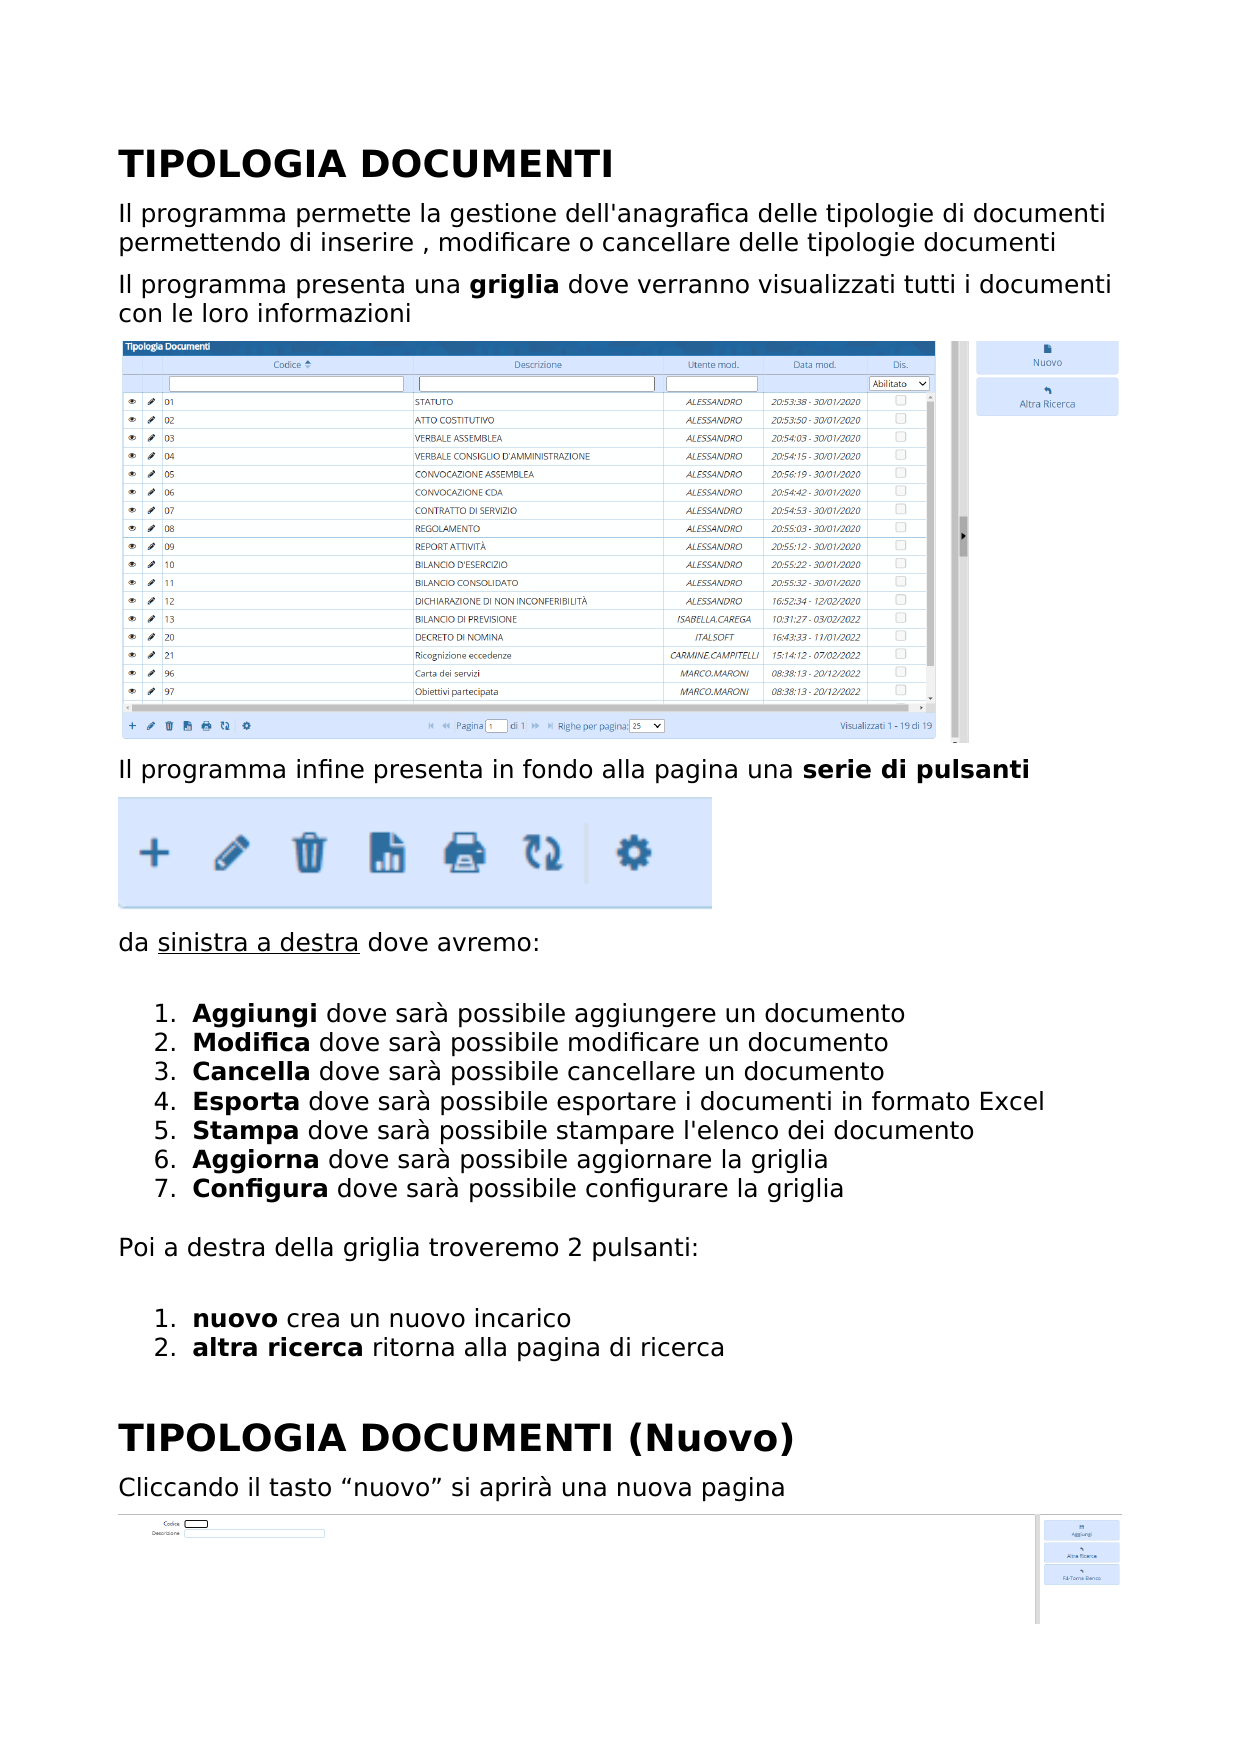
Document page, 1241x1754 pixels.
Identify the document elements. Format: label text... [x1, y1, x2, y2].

text Cliccando il tasto “nuovo” si aprirà una nuova pagina [118, 1473, 1122, 1502]
list Cancella dove sarà possibile cancellare un documento [177, 1057, 1122, 1087]
list altra ricerca ritorna alla pagina di ricerca [177, 1333, 1122, 1362]
picture [118, 797, 712, 916]
subtitle TIPOLOGIA DOCUMENTI [118, 143, 1122, 187]
picture [118, 1514, 1123, 1624]
text Il programma permette la gestione dell'anagrafica delle tipologie di documenti permettendo di inserire , modificare o cancellare delle tipologie documenti [118, 199, 1122, 258]
list Aggiorna dove sarà possibile aggiornare la griglia [177, 1145, 1122, 1174]
list nuovo crea un nuovo incarico [177, 1304, 1122, 1333]
list Configura dove sarà possibile configurare la griglia [177, 1174, 1122, 1203]
list Esporta dove sarà possibile esportare i documenti in formato Excel [177, 1087, 1122, 1116]
text Il programma presenta una griglia dove verranno visualizzati tutti i documenti con le loro informazioni [118, 270, 1122, 328]
text Poi a destra della griglia troveremo 2 pulsanti: [118, 1233, 1122, 1262]
list Modifica dove sarà possibile modificare un documento [177, 1028, 1122, 1057]
text Il programma infine presenta in fondo alla pagina una serie di pulsanti [118, 756, 1122, 785]
picture [118, 341, 1123, 743]
list Aggiungi dove sarà possibile aggiungere un documento [177, 999, 1122, 1028]
text da sinistra a destra dove avremo: [118, 928, 1122, 957]
list Stampa dove sarà possibile stampare l'elenco dei documento [177, 1116, 1122, 1145]
subtitle TIPOLOGIA DOCUMENTI (Nuovo) [118, 1417, 1122, 1460]
